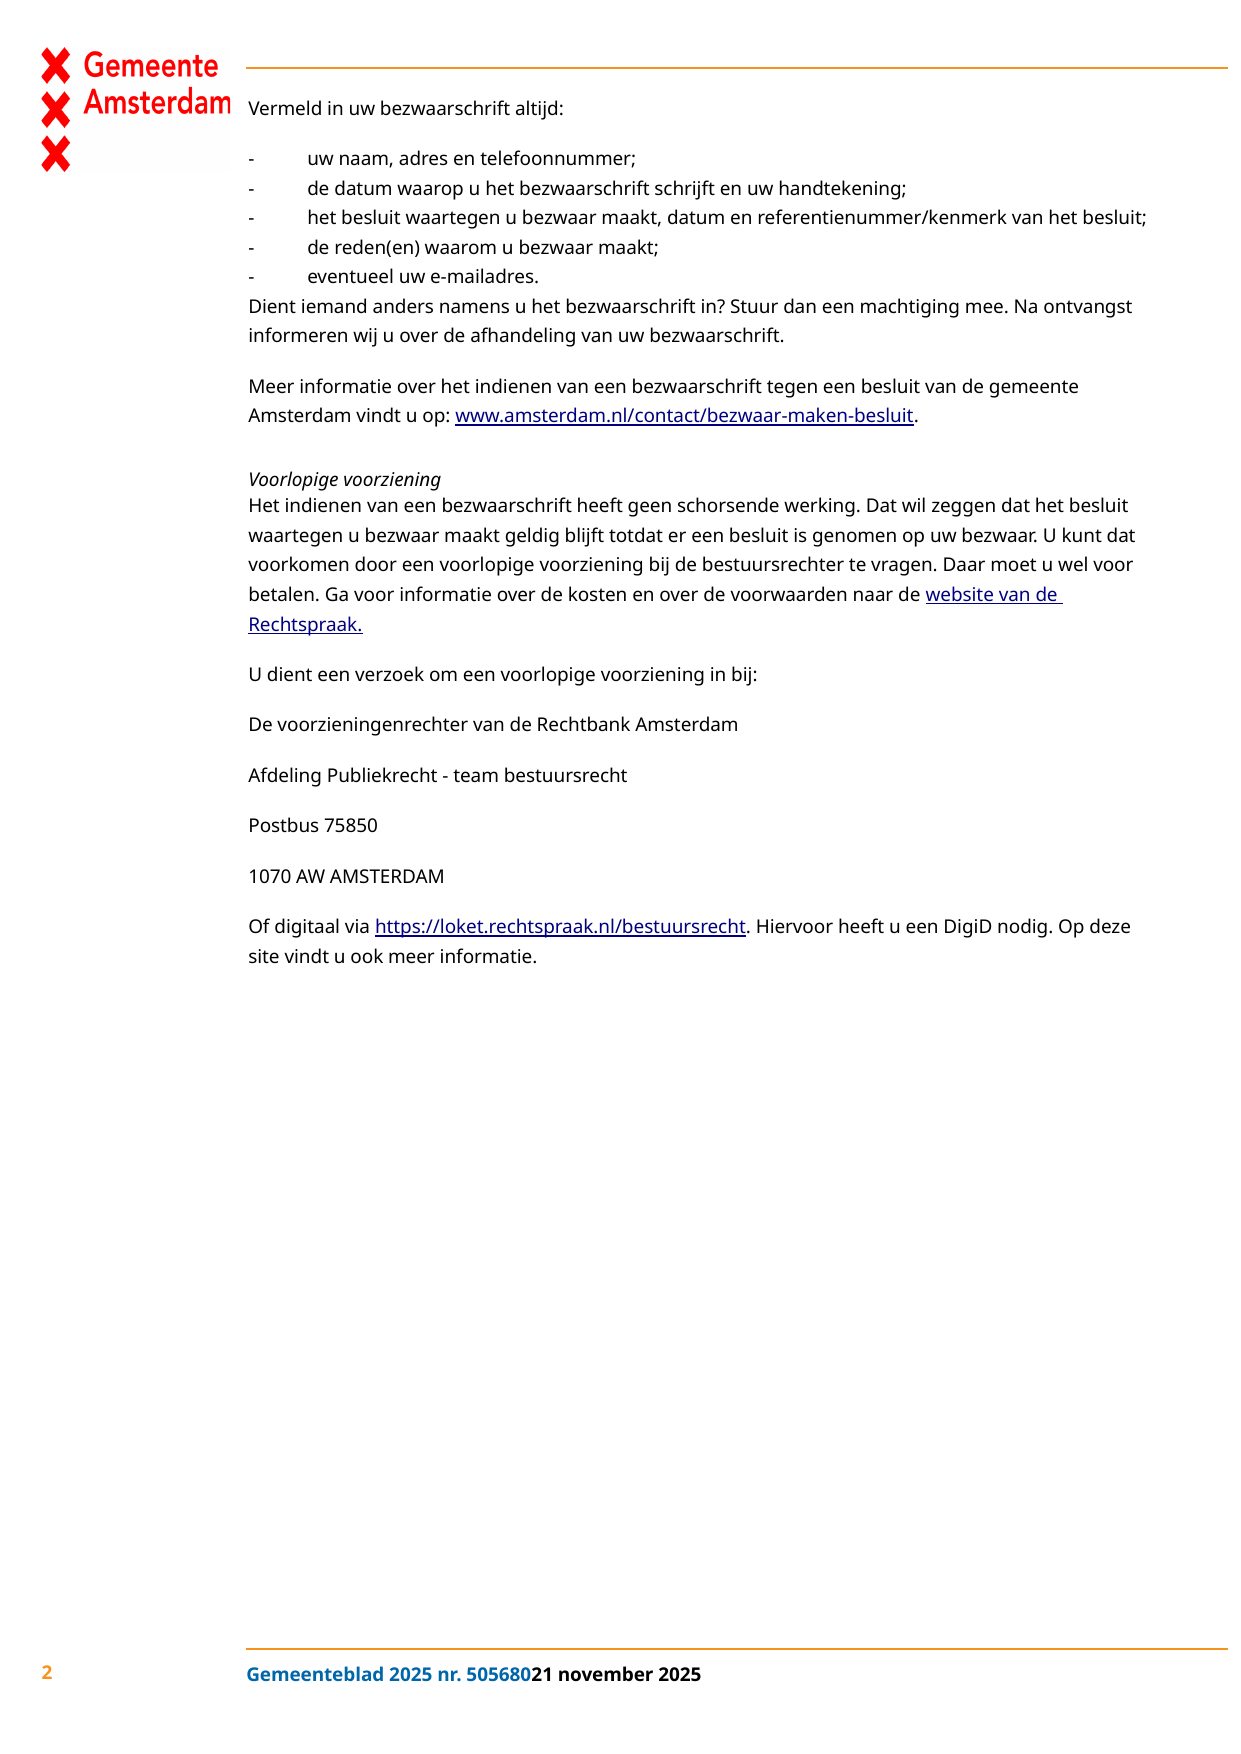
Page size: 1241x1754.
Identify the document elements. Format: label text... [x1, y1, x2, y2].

text Het indienen van een bezwaarschrift heeft geen schorsende werking. Dat wil zeggen dat het besluit waartegen u bezwaar maakt geldig blijft totdat er een besluit is genomen op uw bezwaar. U kunt dat voorkomen door een voorlopige voorziening bij de bestuursrechter te vragen. Daar moet u wel voor betalen. Ga voor informatie over de kosten en over de voorwaarden naar de website van de Rechtspraak. [248, 492, 1152, 636]
text Voorlopige voorziening [248, 467, 1152, 492]
text Postbus 75850 [248, 812, 1152, 838]
text Vermeld in uw bezwaarschrift altijd: [248, 95, 1152, 121]
list eventueel uw e-mailadres. [248, 263, 1152, 289]
text U dient een verzoek om een voorlopige voorziening in bij: [248, 661, 1152, 687]
text Afdeling Publiekrecht - team bestuursrecht [248, 762, 1152, 788]
list het besluit waartegen u bezwaar maakt, datum en referentienummer/kenmerk van het besluit; [248, 204, 1152, 230]
list de datum waarop u het bezwaarschrift schrijft en uw handtekening; [248, 175, 1152, 201]
text Of digitaal via https://loket.rechtspraak.nl/bestuursrecht. Hiervoor heeft u een DigiD nodig. Op deze site vindt u ook meer informatie. [248, 913, 1152, 968]
list de reden(en) waarom u bezwaar maakt; [248, 234, 1152, 260]
list uw naam, adres en telefoonnummer; [248, 145, 1152, 171]
text 1070 AW AMSTERDAM [248, 863, 1152, 888]
text Dient iemand anders namens u het bezwaarschrift in? Stuur dan een machtiging mee. Na ontvangst informeren wij u over de afhandeling van uw bezwaarschrift. [248, 293, 1152, 348]
text De voorzieningenrechter van de Rechtbank Amsterdam [248, 712, 1152, 737]
text Meer informatie over het indienen van een bezwaarschrift tegen een besluit van de gemeente Amsterdam vindt u op: www.amsterdam.nl/contact/bezwaar-maken-besluit. [248, 373, 1152, 428]
picture [41, 47, 231, 172]
